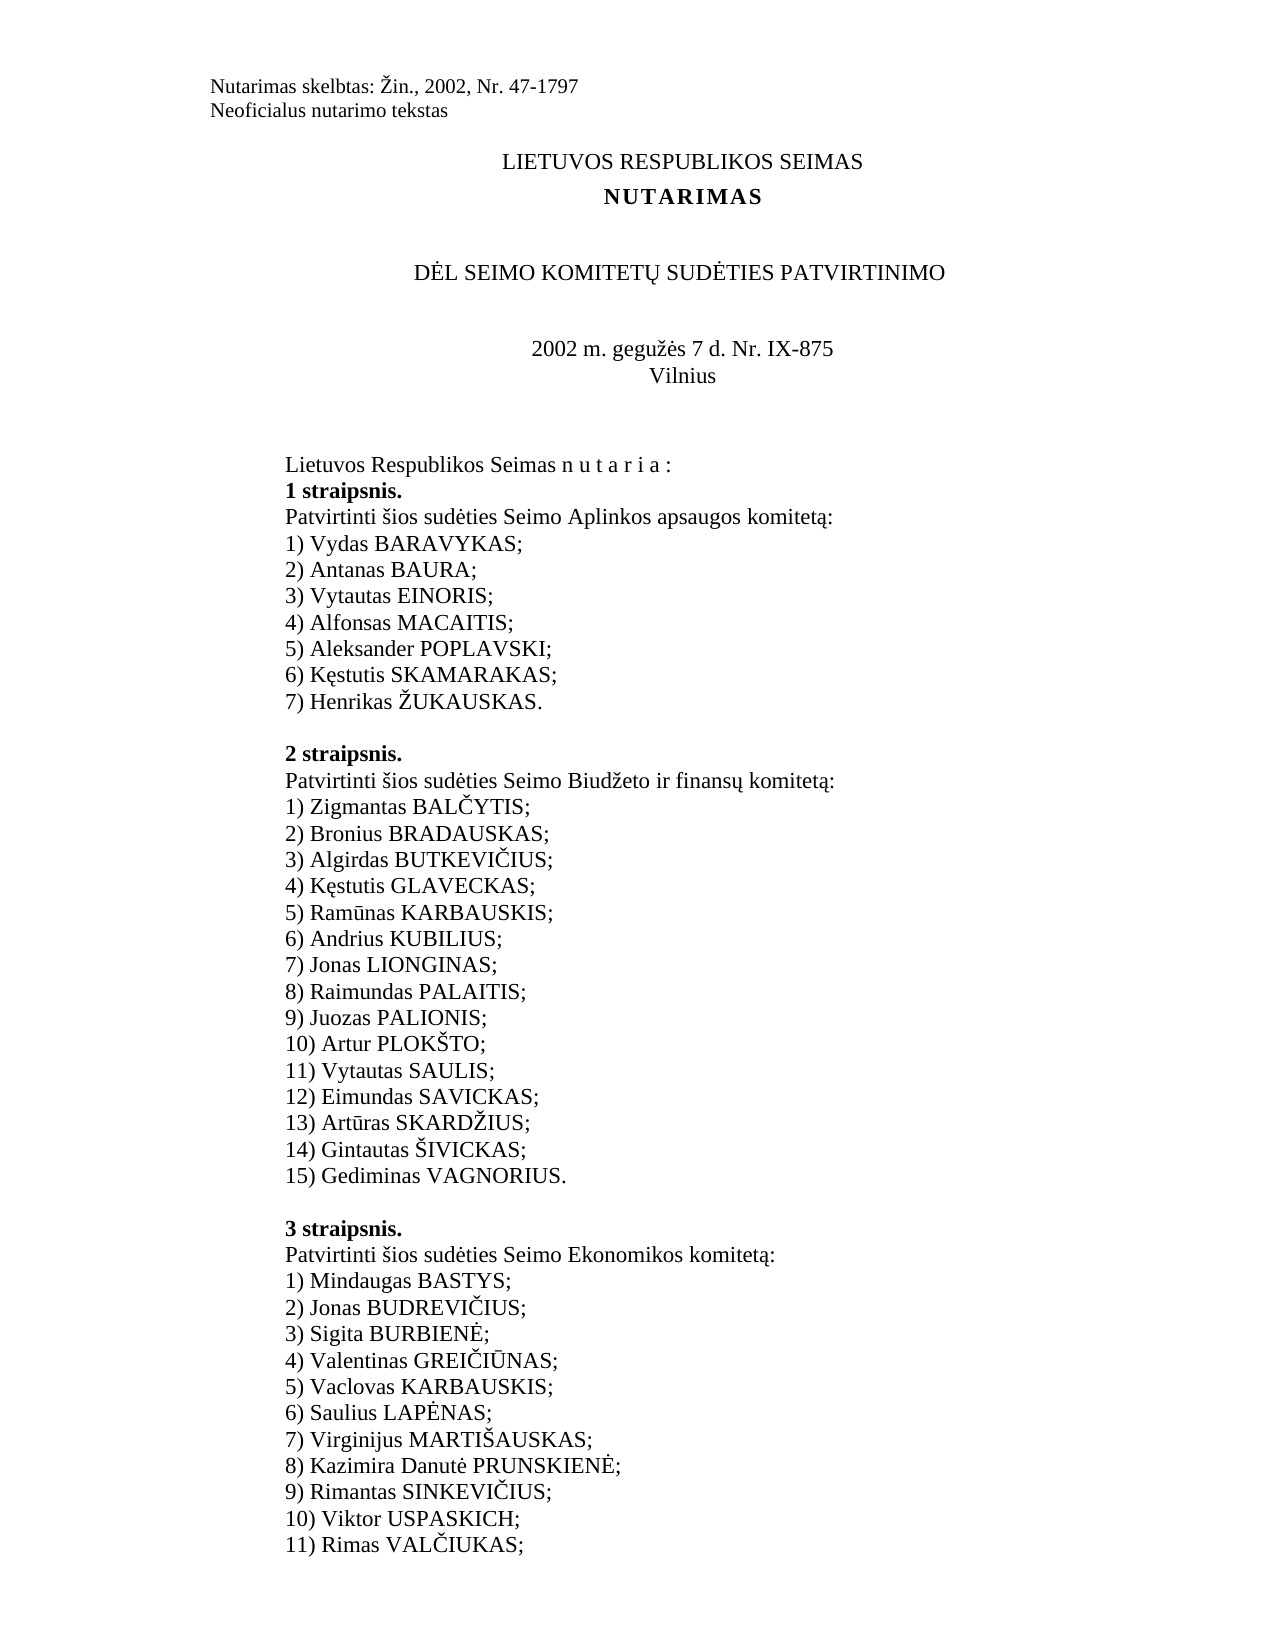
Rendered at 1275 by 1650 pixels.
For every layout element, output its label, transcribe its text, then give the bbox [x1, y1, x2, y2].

text 9) Juozas PALIONIS; [210, 1004, 1155, 1030]
text 1 straipsnis. [210, 477, 1155, 503]
text Patvirtinti šios sudėties Seimo Biudžeto ir finansų komitetą: [210, 767, 1155, 793]
text 1) Mindaugas BASTYS; [210, 1268, 1155, 1294]
text NUTARIMAS [210, 183, 1155, 209]
text 6) Kęstutis SKAMARAKAS; [210, 661, 1155, 688]
text 4) Valentinas GREIČIŪNAS; [210, 1347, 1155, 1373]
text DĖL SEIMO KOMITETŲ SUDĖTIES PATVIRTINIMO [210, 259, 1155, 285]
text 2) Antanas BAURA; [210, 556, 1155, 582]
text 13) Artūras SKARDŽIUS; [210, 1109, 1155, 1136]
text 7) Jonas LIONGINAS; [210, 951, 1155, 978]
text 2002 m. gegužės 7 d. Nr. IX-875 Vilnius [210, 335, 1155, 388]
text Patvirtinti šios sudėties Seimo Aplinkos apsaugos komitetą: [210, 503, 1155, 530]
text 12) Eimundas SAVICKAS; [210, 1083, 1155, 1109]
text Lietuvos Respublikos Seimas n u t a r i a : [210, 451, 1155, 477]
text Neoficialus nutarimo tekstas [210, 98, 1155, 122]
text 10) Viktor USPASKICH; [210, 1505, 1155, 1531]
text 3) Vytautas EINORIS; [210, 582, 1155, 609]
text 5) Ramūnas KARBAUSKIS; [210, 899, 1155, 925]
text 14) Gintautas ŠIVICKAS; [210, 1136, 1155, 1162]
text 11) Rimas VALČIUKAS; [210, 1531, 1155, 1557]
text 7) Henrikas ŽUKAUSKAS. [210, 688, 1155, 714]
text 8) Kazimira Danutė PRUNSKIENĖ; [210, 1452, 1155, 1478]
text 1) Zigmantas BALČYTIS; [210, 793, 1155, 819]
text 11) Vytautas SAULIS; [210, 1057, 1155, 1083]
text 3) Algirdas BUTKEVIČIUS; [210, 846, 1155, 872]
text Nutarimas skelbtas: Žin., 2002, Nr. 47-1797 [210, 73, 1155, 98]
text 4) Kęstutis GLAVECKAS; [210, 872, 1155, 899]
text 3) Sigita BURBIENĖ; [210, 1320, 1155, 1347]
text 3 straipsnis. [210, 1215, 1155, 1241]
text 8) Raimundas PALAITIS; [210, 978, 1155, 1004]
text Patvirtinti šios sudėties Seimo Ekonomikos komitetą: [210, 1241, 1155, 1268]
text 2) Jonas BUDREVIČIUS; [210, 1294, 1155, 1320]
text 10) Artur PLOKŠTO; [210, 1030, 1155, 1057]
text 4) Alfonsas MACAITIS; [210, 609, 1155, 635]
text 5) Aleksander POPLAVSKI; [210, 635, 1155, 661]
text 1) Vydas BARAVYKAS; [210, 530, 1155, 556]
text 6) Andrius KUBILIUS; [210, 925, 1155, 951]
text 5) Vaclovas KARBAUSKIS; [210, 1373, 1155, 1399]
text 9) Rimantas SINKEVIČIUS; [210, 1478, 1155, 1505]
text 7) Virginijus MARTIŠAUSKAS; [210, 1426, 1155, 1452]
text 2) Bronius BRADAUSKAS; [210, 819, 1155, 846]
text 6) Saulius LAPĖNAS; [210, 1399, 1155, 1426]
text 2 straipsnis. [210, 741, 1155, 767]
text 15) Gediminas VAGNORIUS. [210, 1162, 1155, 1188]
text LIETUVOS RESPUBLIKOS SEIMAS [210, 148, 1155, 174]
